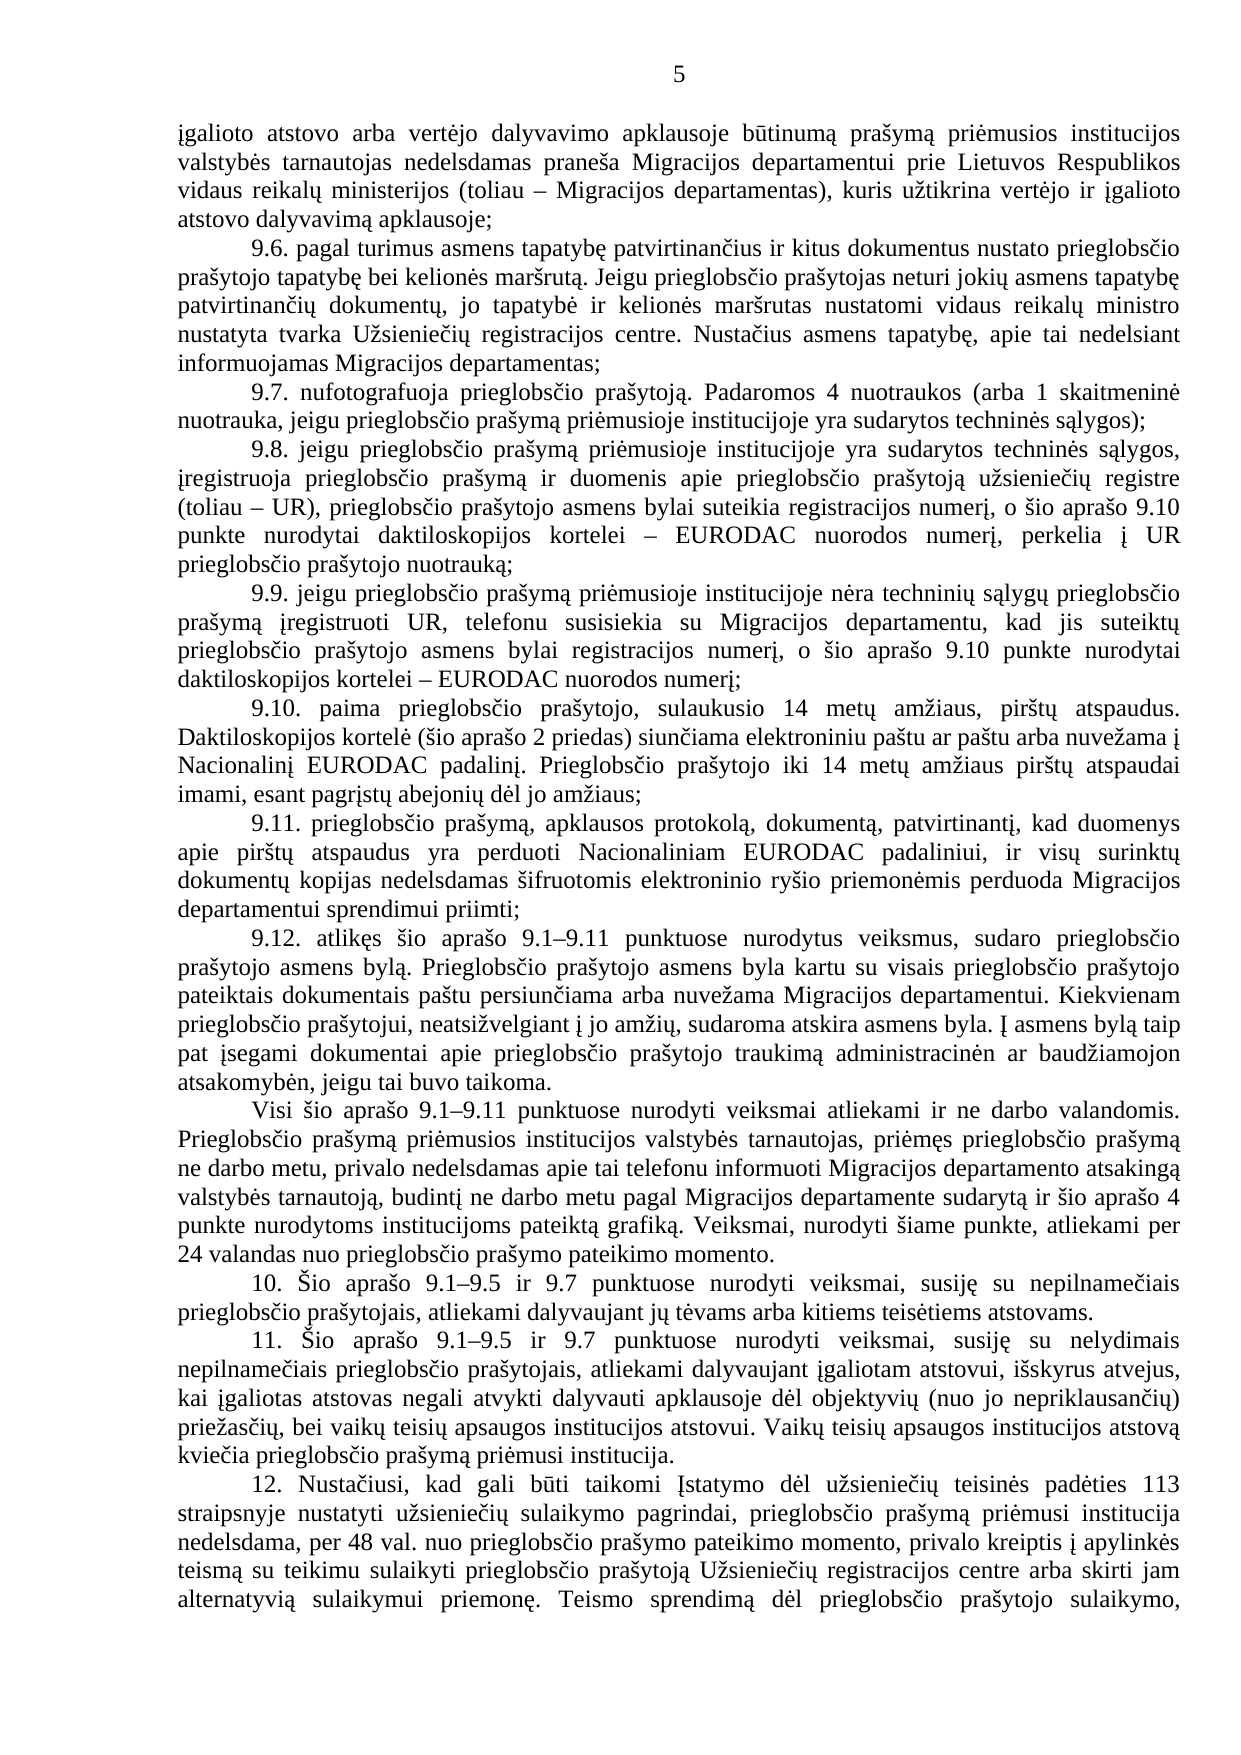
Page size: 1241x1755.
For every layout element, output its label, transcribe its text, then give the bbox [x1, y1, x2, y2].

text 9.11. prieglobsčio prašymą, apklausos protokolą, dokumentą, patvirtinantį, kad duomenys apie pirštų atspaudus yra perduoti Nacionaliniam EURODAC padaliniui, ir visų surinktų dokumentų kopijas nedelsdamas šifruotomis elektroninio ryšio priemonėmis perduoda Migracijos departamentui sprendimui priimti; [177, 808, 1181, 923]
text 10. Šio aprašo 9.1–9.5 ir 9.7 punktuose nurodyti veiksmai, susiję su nepilnamečiais prieglobsčio prašytojais, atliekami dalyvaujant jų tėvams arba kitiems teisėtiems atstovams. [177, 1268, 1181, 1326]
text 9.6. pagal turimus asmens tapatybę patvirtinančius ir kitus dokumentus nustato prieglobsčio prašytojo tapatybę bei kelionės maršrutą. Jeigu prieglobsčio prašytojas neturi jokių asmens tapatybę patvirtinančių dokumentų, jo tapatybė ir kelionės maršrutas nustatomi vidaus reikalų ministro nustatyta tvarka Užsieniečių registracijos centre. Nustačius asmens tapatybę, apie tai nedelsiant informuojamas Migracijos departamentas; [177, 233, 1181, 377]
text 12. Nustačiusi, kad gali būti taikomi Įstatymo dėl užsieniečių teisinės padėties 113 straipsnyje nustatyti užsieniečių sulaikymo pagrindai, prieglobsčio prašymą priėmusi institucija nedelsdama, per 48 val. nuo prieglobsčio prašymo pateikimo momento, privalo kreiptis į apylinkės teismą su teikimu sulaikyti prieglobsčio prašytoją Užsieniečių registracijos centre arba skirti jam alternatyvią sulaikymui priemonę. Teismo sprendimą dėl prieglobsčio prašytojo sulaikymo, [177, 1469, 1181, 1613]
text 9.9. jeigu prieglobsčio prašymą priėmusioje institucijoje nėra techninių sąlygų prieglobsčio prašymą įregistruoti UR, telefonu susisiekia su Migracijos departamentu, kad jis suteiktų prieglobsčio prašytojo asmens bylai registracijos numerį, o šio aprašo 9.10 punkte nurodytai daktiloskopijos kortelei – EURODAC nuorodos numerį; [177, 578, 1181, 693]
text Visi šio aprašo 9.1–9.11 punktuose nurodyti veiksmai atliekami ir ne darbo valandomis. Prieglobsčio prašymą priėmusios institucijos valstybės tarnautojas, priėmęs prieglobsčio prašymą ne darbo metu, privalo nedelsdamas apie tai telefonu informuoti Migracijos departamento atsakingą valstybės tarnautoją, budintį ne darbo metu pagal Migracijos departamente sudarytą ir šio aprašo 4 punkte nurodytoms institucijoms pateiktą grafiką. Veiksmai, nurodyti šiame punkte, atliekami per 24 valandas nuo prieglobsčio prašymo pateikimo momento. [177, 1096, 1181, 1268]
text 9.8. jeigu prieglobsčio prašymą priėmusioje institucijoje yra sudarytos techninės sąlygos, įregistruoja prieglobsčio prašymą ir duomenis apie prieglobsčio prašytoją užsieniečių registre (toliau – UR), prieglobsčio prašytojo asmens bylai suteikia registracijos numerį, o šio aprašo 9.10 punkte nurodytai daktiloskopijos kortelei – EURODAC nuorodos numerį, perkelia į UR prieglobsčio prašytojo nuotrauką; [177, 434, 1181, 578]
text 9.7. nufotografuoja prieglobsčio prašytoją. Padaromos 4 nuotraukos (arba 1 skaitmeninė nuotrauka, jeigu prieglobsčio prašymą priėmusioje institucijoje yra sudarytos techninės sąlygos); [177, 377, 1181, 434]
text 11. Šio aprašo 9.1–9.5 ir 9.7 punktuose nurodyti veiksmai, susiję su nelydimais nepilnamečiais prieglobsčio prašytojais, atliekami dalyvaujant įgaliotam atstovui, išskyrus atvejus, kai įgaliotas atstovas negali atvykti dalyvauti apklausoje dėl objektyvių (nuo jo nepriklausančių) priežasčių, bei vaikų teisių apsaugos institucijos atstovui. Vaikų teisių apsaugos institucijos atstovą kviečia prieglobsčio prašymą priėmusi institucija. [177, 1326, 1181, 1469]
text 9.12. atlikęs šio aprašo 9.1–9.11 punktuose nurodytus veiksmus, sudaro prieglobsčio prašytojo asmens bylą. Prieglobsčio prašytojo asmens byla kartu su visais prieglobsčio prašytojo pateiktais dokumentais paštu persiunčiama arba nuvežama Migracijos departamentui. Kiekvienam prieglobsčio prašytojui, neatsižvelgiant į jo amžių, sudaroma atskira asmens byla. Į asmens bylą taip pat įsegami dokumentai apie prieglobsčio prašytojo traukimą administracinėn ar baudžiamojon atsakomybėn, jeigu tai buvo taikoma. [177, 923, 1181, 1096]
text 9.10. paima prieglobsčio prašytojo, sulaukusio 14 metų amžiaus, pirštų atspaudus. Daktiloskopijos kortelė (šio aprašo 2 priedas) siunčiama elektroniniu paštu ar paštu arba nuvežama į Nacionalinį EURODAC padalinį. Prieglobsčio prašytojo iki 14 metų amžiaus pirštų atspaudai imami, esant pagrįstų abejonių dėl jo amžiaus; [177, 693, 1181, 808]
text įgalioto atstovo arba vertėjo dalyvavimo apklausoje būtinumą prašymą priėmusios institucijos valstybės tarnautojas nedelsdamas praneša Migracijos departamentui prie Lietuvos Respublikos vidaus reikalų ministerijos (toliau – Migracijos departamentas), kuris užtikrina vertėjo ir įgalioto atstovo dalyvavimą apklausoje; [177, 118, 1181, 233]
